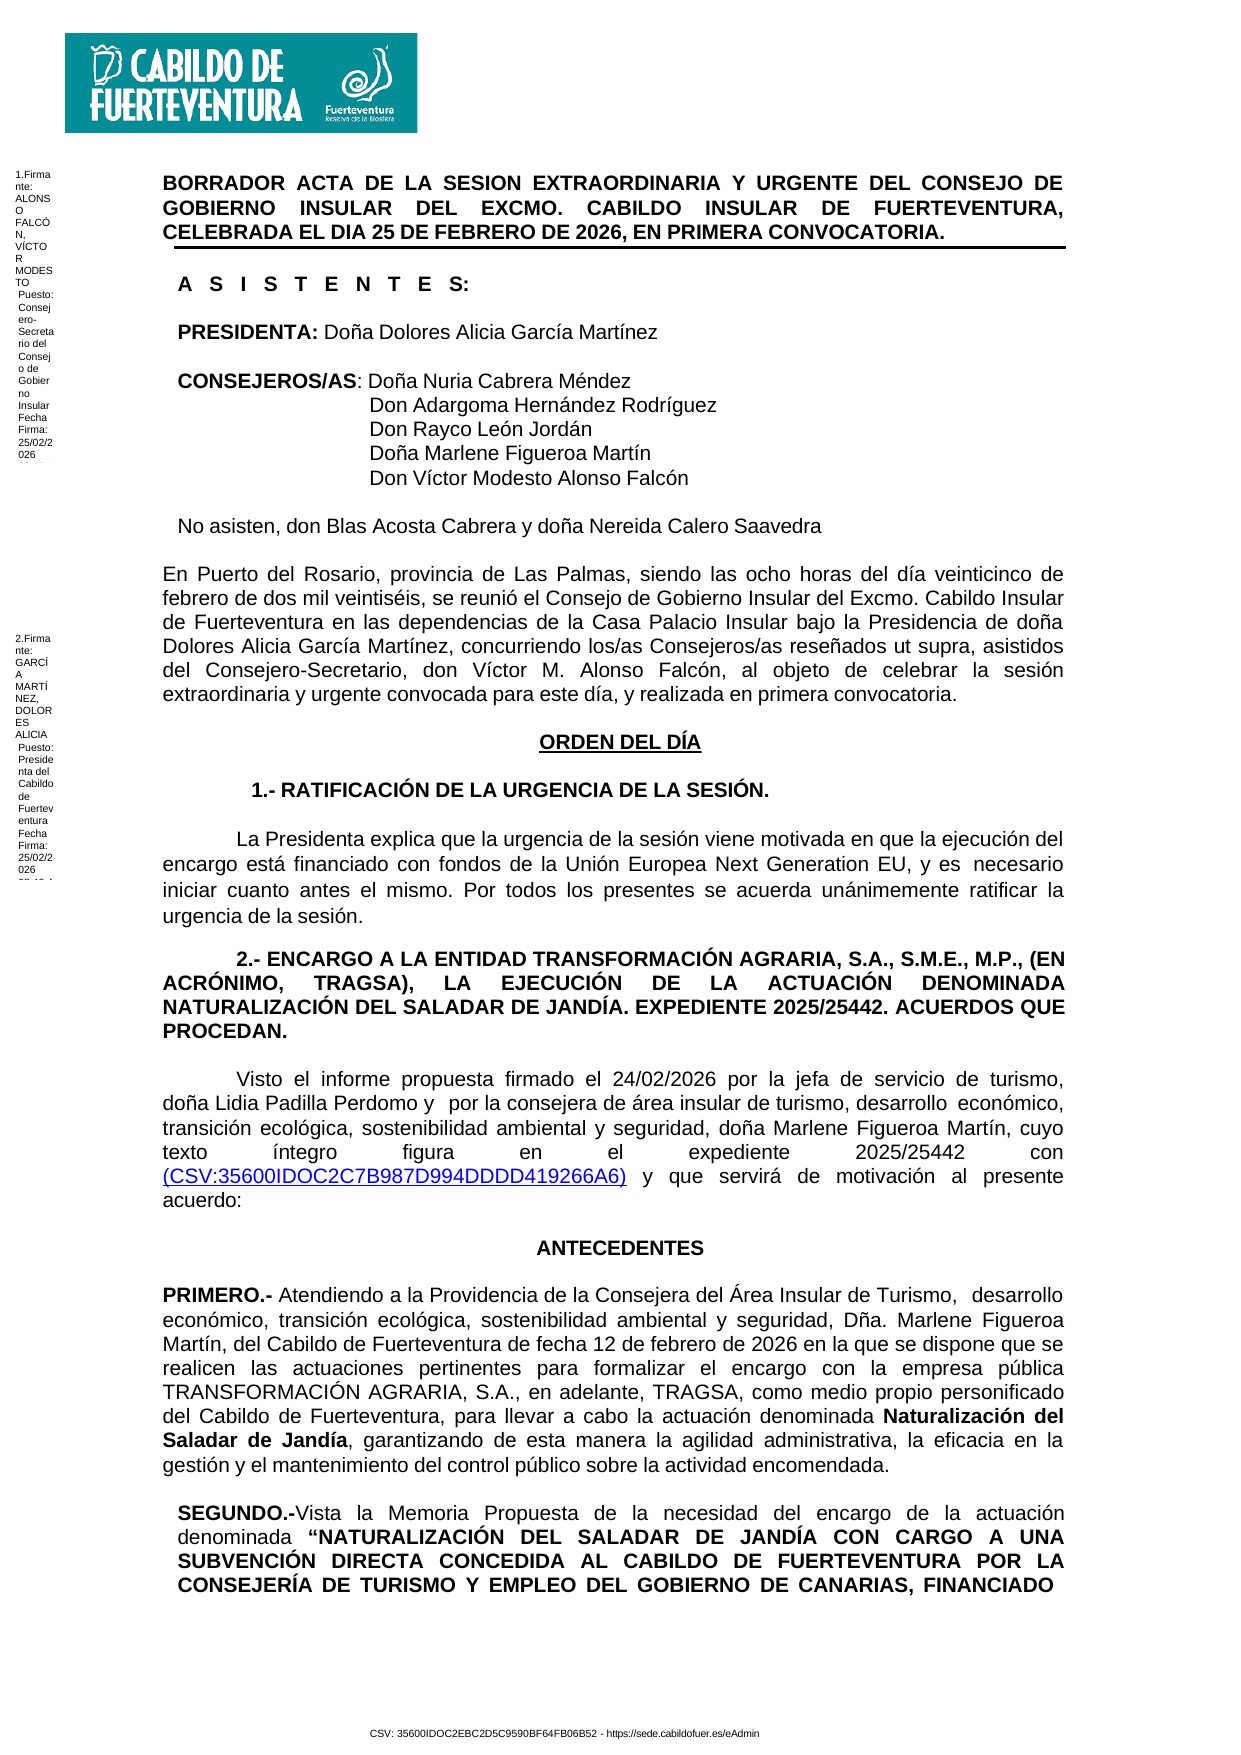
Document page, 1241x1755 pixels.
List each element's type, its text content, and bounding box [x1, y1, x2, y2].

text No asisten, don Blas Acosta Cabrera y doña Nereida Calero Saavedra [177, 513, 1078, 538]
text Puesto: Consejero-Secretario del Consejo de Gobierno Insular Fecha Firma: 25/02/2026 08:46:47 [18, 289, 54, 463]
subtitle 1.- RATIFICACIÓN DE LA URGENCIA DE LA SESIÓN. [251, 778, 1078, 802]
text Puesto: Presidenta del Cabildo de Fuerteventura Fecha Firma: 25/02/2026 08:48:46 [18, 741, 54, 879]
text 2.Firmante: GARCÍA MARTÍNEZ, DOLORES ALICIA [15, 633, 54, 741]
text A S I S T E N T E S: [177, 272, 1078, 296]
text SEGUNDO.-Vista la Memoria Propuesta de la necesidad del encargo de la actuación denominada “NATURALIZACIÓN DEL SALADAR DE JANDÍA CON CARGO A UNA SUBVENCIÓN DIRECTA CONCEDIDA AL CABILDO DE FUERTEVENTURA POR LA CONSEJERÍA DE TURISMO Y EMPLEO DEL GOBIERNO DE CANARIAS, FINANCIADO [177, 1501, 1065, 1597]
text La Presidenta explica que la urgencia de la sesión viene motivada en que la ejecución del encargo está financiado con fondos de la Unión Europea Next Generation EU, y es necesario iniciar cuanto antes el mismo. Por todos los presentes se acuerda unánimemente ratificar la urgencia de la sesión. [162, 826, 1064, 928]
text PRIMERO.- Atendiendo a la Providencia de la Consejera del Área Insular de Turismo, desarrollo económico, transición ecológica, sostenibilidad ambiental y seguridad, Dña. Marlene Figueroa Martín, del Cabildo de Fuerteventura de fecha 12 de febrero de 2026 en la que se dispone que se realicen las actuaciones pertinentes para formalizar el encargo con la empresa pública TRANSFORMACIÓN AGRARIA, S.A., en adelante, TRAGSA, como medio propio personificado del Cabildo de Fuerteventura, para llevar a cabo la actuación denominada Naturalización del Saladar de Jandía, garantizando de esta manera la agilidad administrativa, la eficacia en la gestión y el mantenimiento del control público sobre la actividad encomendada. [162, 1283, 1064, 1477]
text Visto el informe propuesta firmado el 24/02/2026 por la jefa de servicio de turismo, doña Lidia Padilla Perdomo y por la consejera de área insular de turismo, desarrollo económico, transición ecológica, sostenibilidad ambiental y seguridad, doña Marlene Figueroa Martín, cuyo texto íntegro figura en el expediente 2025/25442 con (CSV:35600IDOC2C7B987D994DDDD419266A6) y que servirá de motivación al presente acuerdo: [162, 1067, 1064, 1212]
text ORDEN DEL DÍA [534, 730, 707, 754]
text CONSEJEROS/AS: Doña Nuria Cabrera Méndez [177, 368, 1078, 393]
text En Puerto del Rosario, provincia de Las Palmas, siendo las ocho horas del día veinticinco de febrero de dos mil veintiséis, se reunió el Consejo de Gobierno Insular del Excmo. Cabildo Insular de Fuerteventura en las dependencias de la Casa Palacio Insular bajo la Presidencia de doña Dolores Alicia García Martínez, concurriendo los/as Consejeros/as reseñados ut supra, asistidos del Consejero-Secretario, don Víctor M. Alonso Falcón, al objeto de celebrar la sesión extraordinaria y urgente convocada para este día, y realizada en primera convocatoria. [162, 561, 1064, 706]
subtitle 2.- ENCARGO A LA ENTIDAD TRANSFORMACIÓN AGRARIA, S.A., S.M.E., M.P., (EN ACRÓNIMO, TRAGSA), LA EJECUCIÓN DE LA ACTUACIÓN DENOMINADA NATURALIZACIÓN DEL SALADAR DE JANDÍA. EXPEDIENTE 2025/25442. ACUERDOS QUE PROCEDAN. [162, 946, 1065, 1043]
text PRESIDENTA: Doña Dolores Alicia García Martínez [177, 320, 1078, 344]
text Doña Marlene Figueroa Martín Don Víctor Modesto Alonso Falcón [369, 441, 691, 489]
subtitle ANTECEDENTES [534, 1236, 706, 1259]
subtitle BORRADOR ACTA DE LA SESION EXTRAORDINARIA Y URGENTE DEL CONSEJO DE GOBIERNO INSULAR DEL EXCMO. CABILDO INSULAR DE FUERTEVENTURA, CELEBRADA EL DIA 25 DE FEBRERO DE 2026, EN PRIMERA CONVOCATORIA. [162, 171, 1064, 244]
text 1.Firmante: ALONSO FALCÓN, VÍCTOR MODESTO [15, 169, 54, 288]
text Don Adargoma Hernández Rodríguez Don Rayco León Jordán [369, 393, 752, 441]
